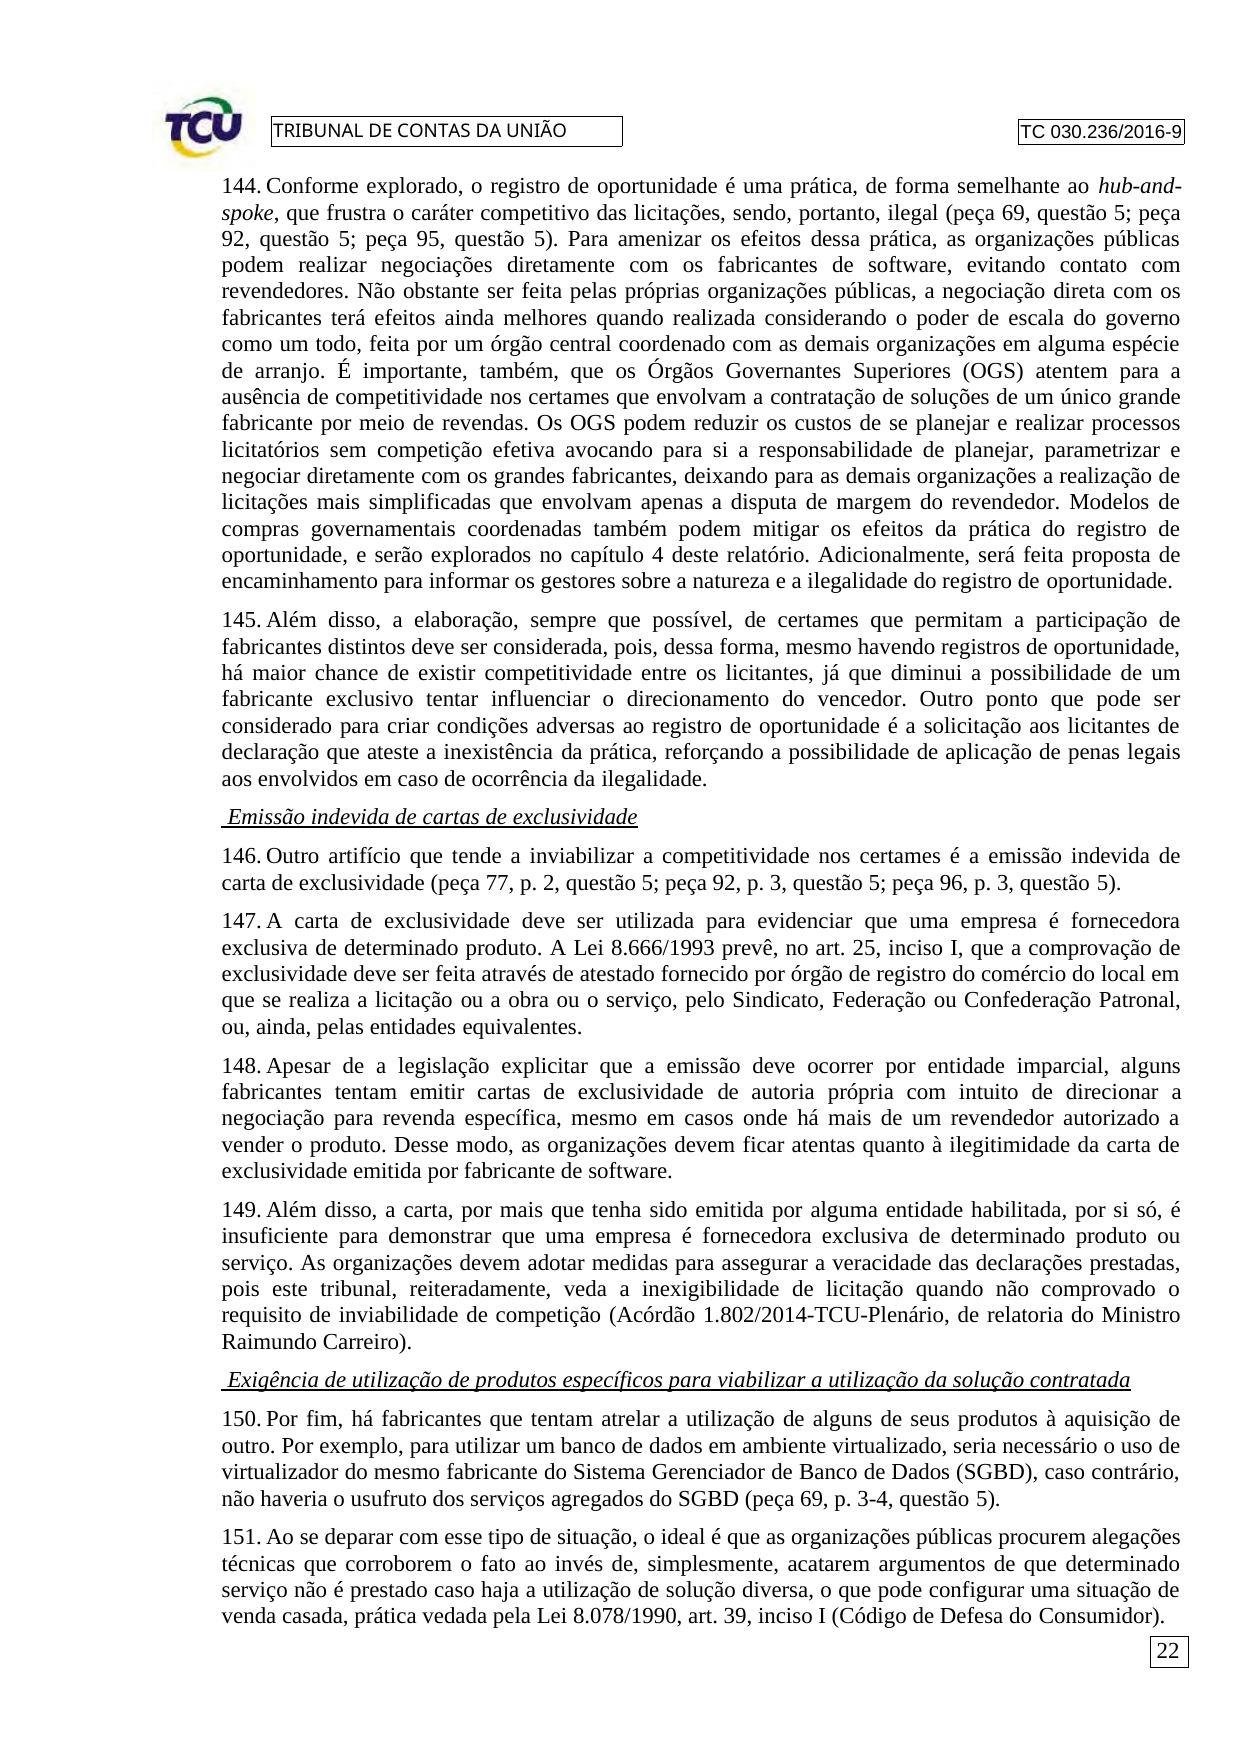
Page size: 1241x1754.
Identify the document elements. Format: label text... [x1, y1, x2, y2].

text Emissão indevida de cartas de exclusividade [221, 803, 1194, 830]
list Apesar de a legislação explicitar que a emissão deve ocorrer por entidade imparcial, alguns fabricantes tentam emitir cartas de exclusividade de autoria própria com intuito de direcionar a negociação para revenda específica, mesmo em casos onde há mais de um revendedor autorizado a vender o produto. Desse modo, as organizações devem ficar atentas quanto à ilegitimidade da carta de exclusividade emitida por fabricante de software. [221, 1052, 1182, 1183]
picture [151, 81, 257, 172]
list Além disso, a elaboração, sempre que possível, de certames que permitam a participação de fabricantes distintos deve ser considerada, pois, dessa forma, mesmo havendo registros de oportunidade, há maior chance de existir competitividade entre os licitantes, já que diminui a possibilidade de um fabricante exclusivo tentar influenciar o direcionamento do vencedor. Outro ponto que pode ser considerado para criar condições adversas ao registro de oportunidade é a solicitação aos licitantes de declaração que ateste a inexistência da prática, reforçando a possibilidade de aplicação de penas legais aos envolvidos em caso de ocorrência da ilegalidade. [221, 606, 1182, 791]
list Conforme explorado, o registro de oportunidade é uma prática, de forma semelhante ao hub-and- spoke, que frustra o caráter competitivo das licitações, sendo, portanto, ilegal (peça 69, questão 5; peça 92, questão 5; peça 95, questão 5). Para amenizar os efeitos dessa prática, as organizações públicas podem realizar negociações diretamente com os fabricantes de software, evitando contato com revendedores. Não obstante ser feita pelas próprias organizações públicas, a negociação direta com os fabricantes terá efeitos ainda melhores quando realizada considerando o poder de escala do governo como um todo, feita por um órgão central coordenado com as demais organizações em alguma espécie de arranjo. É importante, também, que os Órgãos Governantes Superiores (OGS) atentem para a ausência de competitividade nos certames que envolvam a contratação de soluções de um único grande fabricante por meio de revendas. Os OGS podem reduzir os custos de se planejar e realizar processos licitatórios sem competição efetiva avocando para si a responsabilidade de planejar, parametrizar e negociar diretamente com os grandes fabricantes, deixando para as demais organizações a realização de licitações mais simplificadas que envolvam apenas a disputa de margem do revendedor. Modelos de compras governamentais coordenadas também podem mitigar os efeitos da prática do registro de oportunidade, e serão explorados no capítulo 4 deste relatório. Adicionalmente, será feita proposta de encaminhamento para informar os gestores sobre a natureza e a ilegalidade do registro de oportunidade. [221, 172, 1182, 594]
list Outro artifício que tende a inviabilizar a competitividade nos certames é a emissão indevida de carta de exclusividade (peça 77, p. 2, questão 5; peça 92, p. 3, questão 5; peça 96, p. 3, questão 5). [221, 842, 1182, 895]
list Ao se deparar com esse tipo de situação, o ideal é que as organizações públicas procurem alegações técnicas que corroborem o fato ao invés de, simplesmente, acatarem argumentos de que determinado serviço não é prestado caso haja a utilização de solução diversa, o que pode configurar uma situação de venda casada, prática vedada pela Lei 8.078/1990, art. 39, inciso I (Código de Defesa do Consumidor). [221, 1523, 1182, 1629]
list Por fim, há fabricantes que tentam atrelar a utilização de alguns de seus produtos à aquisição de outro. Por exemplo, para utilizar um banco de dados em ambiente virtualizado, seria necessário o uso de virtualizador do mesmo fabricante do Sistema Gerenciador de Banco de Dados (SGBD), caso contrário, não haveria o usufruto dos serviços agregados do SGBD (peça 69, p. 3-4, questão 5). [221, 1406, 1182, 1511]
list A carta de exclusividade deve ser utilizada para evidenciar que uma empresa é fornecedora exclusiva de determinado produto. A Lei 8.666/1993 prevê, no art. 25, inciso I, que a comprovação de exclusividade deve ser feita através de atestado fornecido por órgão de registro do comércio do local em que se realiza a licitação ou a obra ou o serviço, pelo Sindicato, Federação ou Confederação Patronal, ou, ainda, pelas entidades equivalentes. [221, 907, 1182, 1039]
list Além disso, a carta, por mais que tenha sido emitida por alguma entidade habilitada, por si só, é insuficiente para demonstrar que uma empresa é fornecedora exclusiva de determinado produto ou serviço. As organizações devem adotar medidas para assegurar a veracidade das declarações prestadas, pois este tribunal, reiteradamente, veda a inexigibilidade de licitação quando não comprovado o requisito de inviabilidade de competição (Acórdão 1.802/2014-TCU-Plenário, de relatoria do Ministro Raimundo Carreiro). [221, 1196, 1182, 1354]
text Exigência de utilização de produtos específicos para viabilizar a utilização da solução contratada [221, 1366, 1194, 1393]
